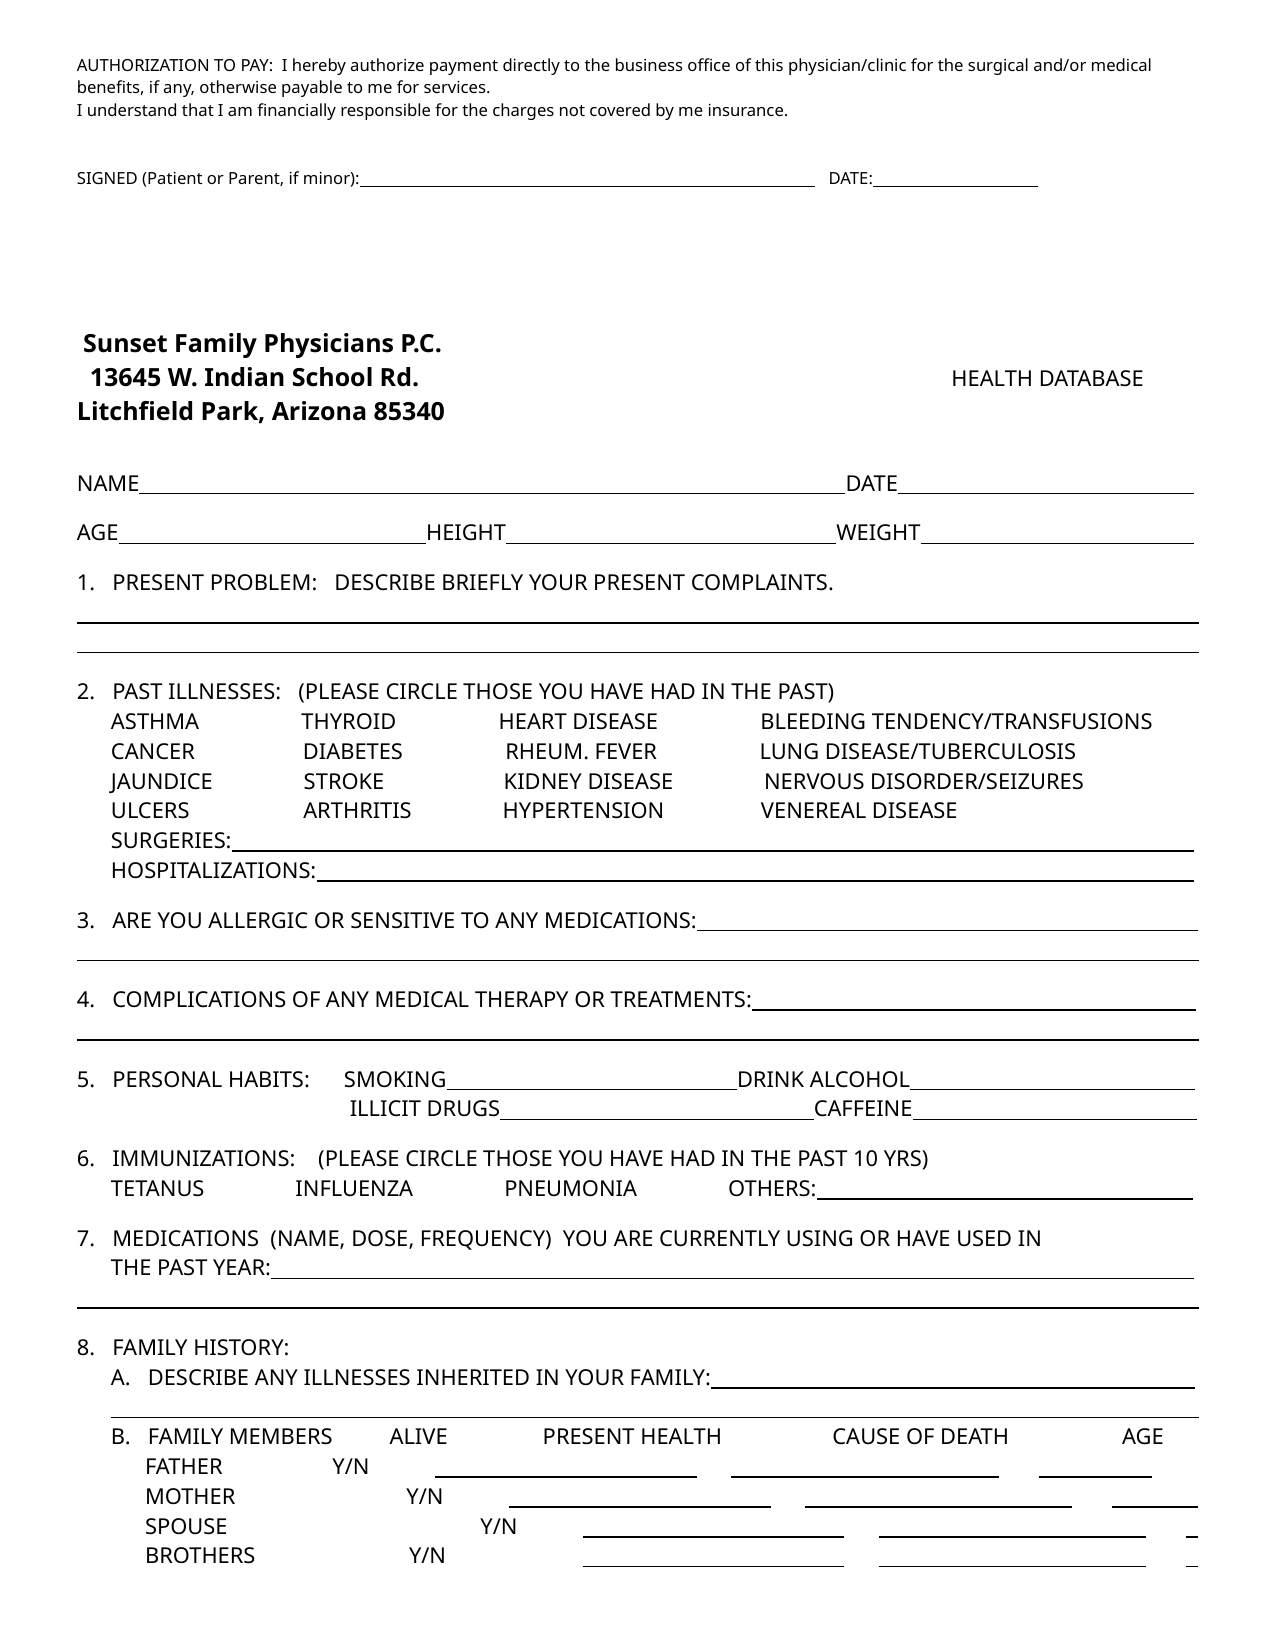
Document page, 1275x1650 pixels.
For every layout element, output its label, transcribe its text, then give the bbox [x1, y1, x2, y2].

text NAME DATE [77, 468, 1198, 497]
text Litchfield Park, Arizona 85340 [77, 394, 1198, 428]
text 6. IMMUNIZATIONS: (PLEASE CIRCLE THOSE YOU HAVE HAD IN THE PAST 10 YRS) [77, 1143, 1198, 1173]
text 2. PAST ILLNESSES: (PLEASE CIRCLE THOSE YOU HAVE HAD IN THE PAST) [77, 676, 1198, 706]
text FATHER Y/N [77, 1451, 1198, 1481]
text MOTHER Y/N [77, 1481, 1198, 1511]
text TETANUS INFLUENZA PNEUMONIA OTHERS: [77, 1173, 1198, 1203]
text AGE HEIGHT WEIGHT [77, 517, 1198, 547]
text BROTHERS Y/N [77, 1540, 1198, 1570]
text SPOUSE Y/N [77, 1511, 1198, 1540]
text 7. MEDICATIONS (NAME, DOSE, FREQUENCY) YOU ARE CURRENTLY USING OR HAVE USED IN [77, 1223, 1198, 1252]
text benefits, if any, otherwise payable to me for services. [77, 76, 1198, 98]
text 1. PRESENT PROBLEM: DESCRIBE BRIEFLY YOUR PRESENT COMPLAINTS. [77, 567, 1198, 597]
text ILLICIT DRUGS CAFFEINE [77, 1093, 1198, 1123]
text CANCER DIABETES RHEUM. FEVER LUNG DISEASE/TUBERCULOSIS [77, 736, 1198, 766]
text 4. COMPLICATIONS OF ANY MEDICAL THERAPY OR TREATMENTS: [77, 984, 1198, 1014]
text AUTHORIZATION TO PAY: I hereby authorize payment directly to the business office of this physician/clinic for the surgical and/or medical [77, 53, 1198, 76]
text SIGNED (Patient or Parent, if minor): DATE: [77, 167, 1198, 189]
text 3. ARE YOU ALLERGIC OR SENSITIVE TO ANY MEDICATIONS: [77, 905, 1198, 934]
text 8. FAMILY HISTORY: [77, 1332, 1198, 1362]
text SURGERIES: [77, 825, 1198, 855]
text B. FAMILY MEMBERS ALIVE PRESENT HEALTH CAUSE OF DEATH AGE [77, 1421, 1198, 1451]
text HOSPITALIZATIONS: [77, 855, 1198, 885]
text A. DESCRIBE ANY ILLNESSES INHERITED IN YOUR FAMILY: [77, 1362, 1198, 1391]
text THE PAST YEAR: [77, 1252, 1198, 1282]
text ASTHMA THYROID HEART DISEASE BLEEDING TENDENCY/TRANSFUSIONS [77, 706, 1198, 736]
text Sunset Family Physicians P.C. [77, 326, 1198, 360]
text JAUNDICE STROKE KIDNEY DISEASE NERVOUS DISORDER/SEIZURES [77, 766, 1198, 795]
text 5. PERSONAL HABITS: SMOKING DRINK ALCOHOL [77, 1064, 1198, 1093]
text ULCERS ARTHRITIS HYPERTENSION VENEREAL DISEASE [77, 795, 1198, 825]
text I understand that I am financially responsible for the charges not covered by me insurance. [77, 98, 1198, 121]
text 13645 W. Indian School Rd. HEALTH DATABASE [77, 360, 1198, 394]
